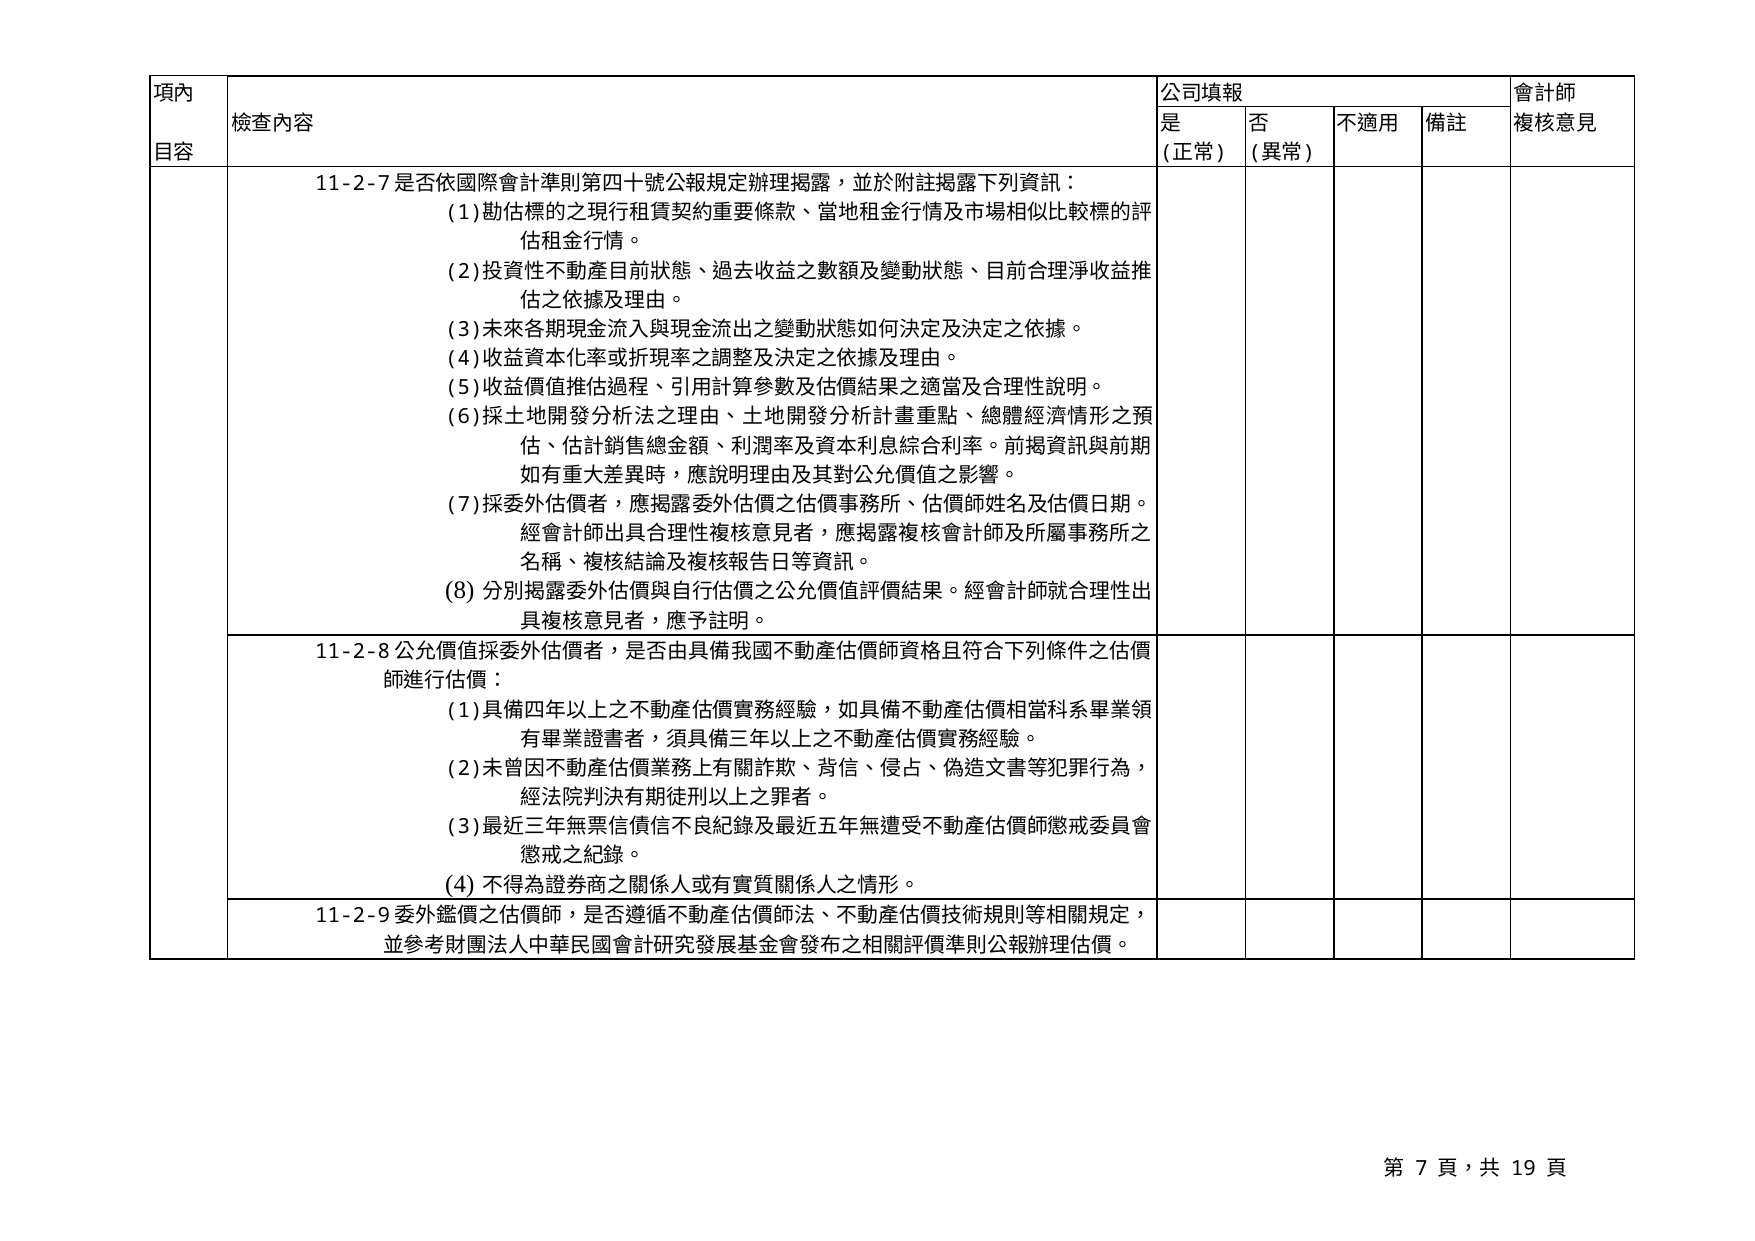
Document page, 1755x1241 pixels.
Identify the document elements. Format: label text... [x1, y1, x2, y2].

table_cell [1423, 900, 1510, 958]
table_cell [1335, 167, 1421, 634]
table_cell 11-2-8公允價值採委外估價者，是否由具備我國不動產估價師資格且符合下列條件之估價師進行估價： 具備四年以上之不動產估價實務經驗，如具備不動產估價相當科系畢業領有畢業證書者，須具備三年以上之不動產估價實務經驗。 未曾因不動產估價業務上有關詐欺、背信、侵占、偽造文書等犯罪行為，經法院判決有期徒刑以上之罪者。 最近三年無票信債信不良紀錄及最近五年無遭受不動產估價師懲戒委員會懲戒之紀錄。 不得為證券商之關係人或有實質關係人之情形。 [228, 636, 1156, 898]
table_header 會計師 [1511, 77, 1634, 106]
table_cell [1423, 636, 1510, 898]
table_cell [1335, 636, 1421, 898]
table_cell 是 (正常) [1158, 107, 1245, 166]
table_cell [1511, 167, 1634, 634]
table_cell 檢查內容 [228, 106, 1156, 166]
table_header [228, 77, 1156, 106]
table_cell [1246, 167, 1333, 634]
table_cell [1158, 167, 1245, 634]
table_cell 否 (異常) [1246, 107, 1333, 166]
table_cell 目容 [151, 106, 227, 166]
table_cell [151, 167, 227, 958]
table_cell 不適用 [1335, 107, 1421, 166]
table_cell [1246, 636, 1333, 898]
table_cell [1511, 900, 1634, 958]
table_cell [1158, 900, 1245, 958]
table_cell 複核意見 [1511, 106, 1634, 166]
table_cell 備註 [1423, 107, 1510, 166]
table_cell [1511, 636, 1634, 898]
table_cell [1423, 167, 1510, 634]
table_cell [1335, 900, 1421, 958]
table_cell [1158, 636, 1245, 898]
table_cell 11-2-9委外鑑價之估價師，是否遵循不動產估價師法、不動產估價技術規則等相關規定，並參考財團法人中華民國會計研究發展基金會發布之相關評價準則公報辦理估價。 [228, 900, 1156, 958]
table_cell 11-2-7是否依國際會計準則第四十號公報規定辦理揭露，並於附註揭露下列資訊： 勘估標的之現行租賃契約重要條款、當地租金行情及市場相似比較標的評估租金行情。 投資性不動產目前狀態、過去收益之數額及變動狀態、目前合理淨收益推估之依據及理由。 未來各期現金流入與現金流出之變動狀態如何決定及決定之依據。 收益資本化率或折現率之調整及決定之依據及理由。 收益價值推估過程、引用計算參數及估價結果之適當及合理性說明。 採土地開發分析法之理由、土地開發分析計畫重點、總體經濟情形之預估、估計銷售總金額、利潤率及資本利息綜合利率。前揭資訊與前期如有重大差異時，應說明理由及其對公允價值之影響。 採委外估價者，應揭露委外估價之估價事務所、估價師姓名及估價日期。經會計師出具合理性複核意見者，應揭露複核會計師及所屬事務所之名稱、複核結論及複核報告日等資訊。 分別揭露委外估價與自行估價之公允價值評價結果。經會計師就合理性出具複核意見者，應予註明。 [228, 167, 1156, 634]
table_header 項內 [151, 76, 227, 106]
table_header 公司填報 [1158, 77, 1510, 106]
table_cell [1246, 900, 1333, 958]
